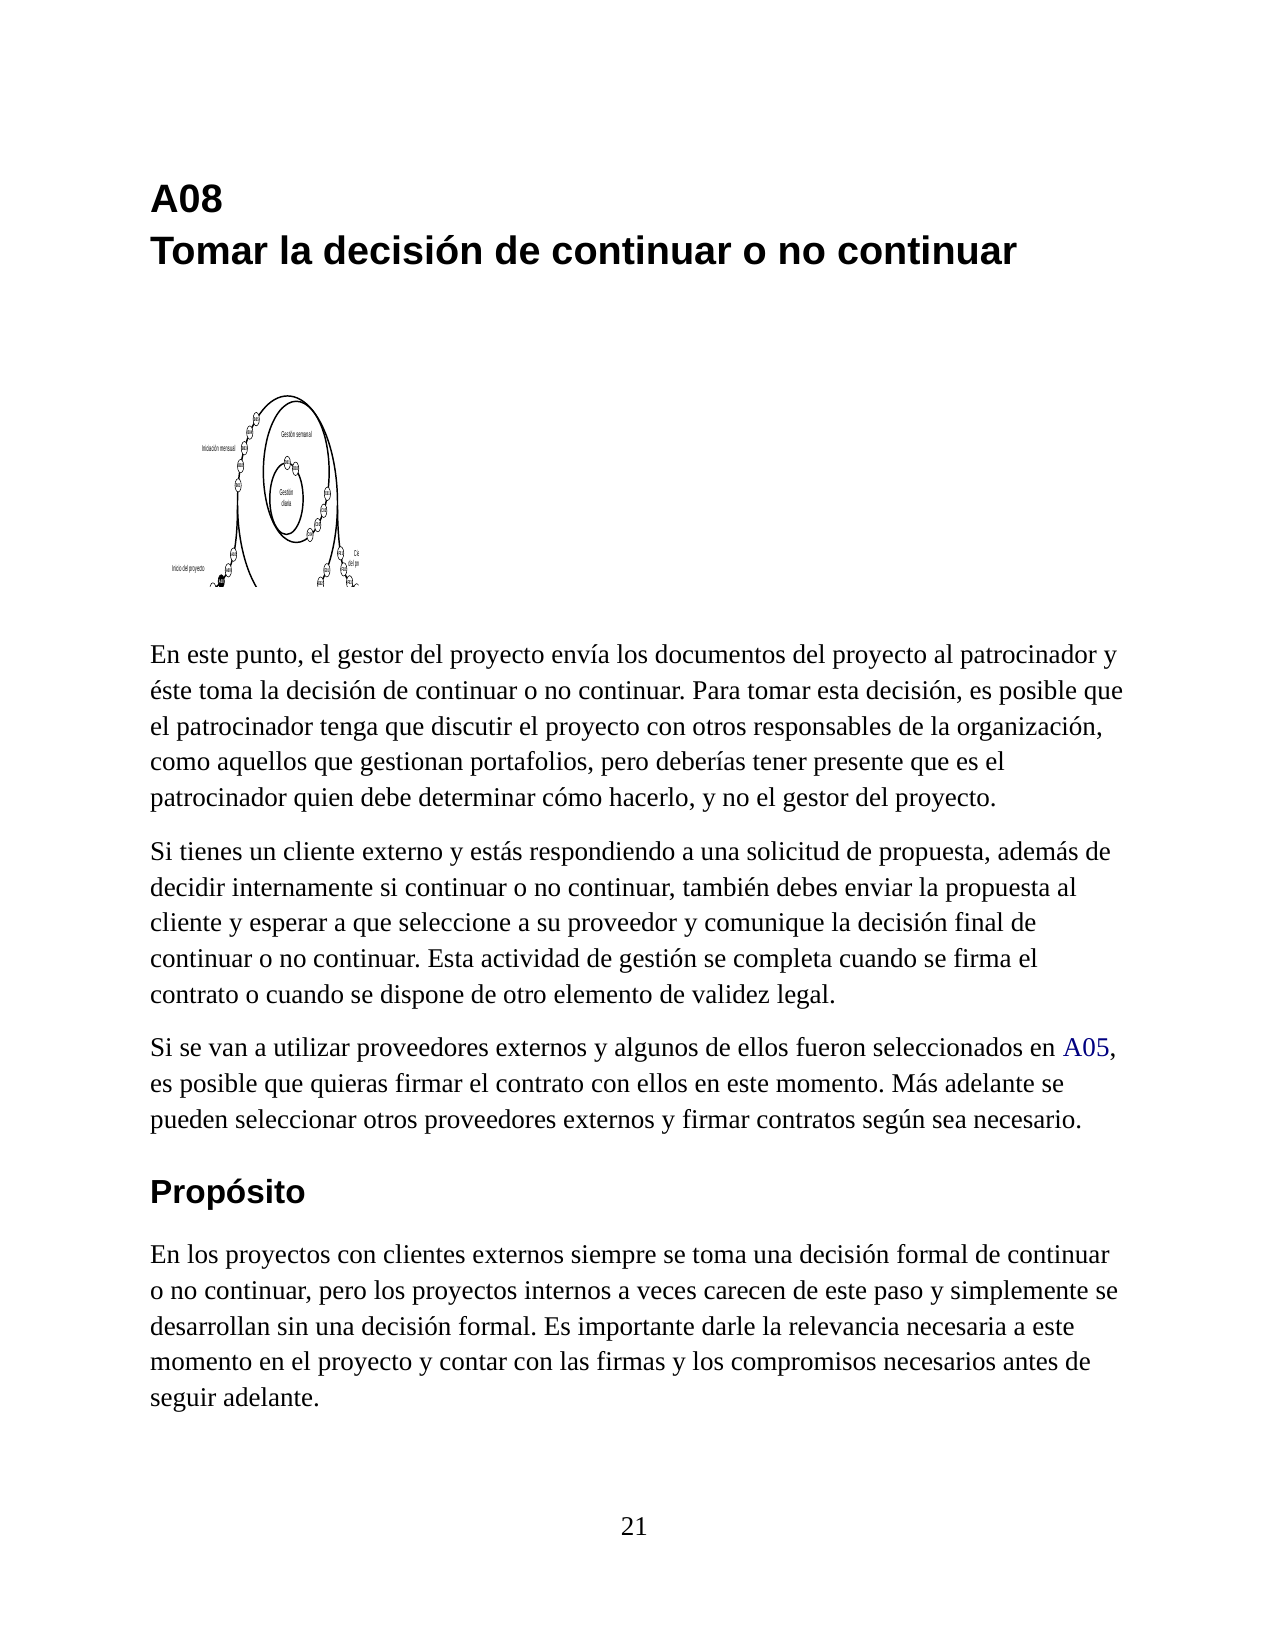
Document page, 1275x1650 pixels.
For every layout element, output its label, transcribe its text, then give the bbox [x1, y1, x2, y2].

subtitle Propósito [150, 1173, 1125, 1211]
subtitle A08 Tomar la decisión de continuar o no continuar [150, 175, 1125, 273]
text En este punto, el gestor del proyecto envía los documentos del proyecto al patrocinador y éste toma la decisión de continuar o no continuar. Para tomar esta decisión, es posible que el patrocinador tenga que discutir el proyecto con otros responsables de la organización, como aquellos que gestionan portafolios, pero deberías tener presente que es el patrocinador quien debe determinar cómo hacerlo, y no el gestor del proyecto. [150, 638, 1125, 812]
text Si tienes un cliente externo y estás respondiendo a una solicitud de propuesta, además de decidir internamente si continuar o no continuar, también debes enviar la propuesta al cliente y esperar a que seleccione a su proveedor y comunique la decisión final de continuar o no continuar. Esta actividad de gestión se completa cuando se firma el contrato o cuando se dispone de otro elemento de validez legal. [150, 835, 1125, 1009]
text En los proyectos con clientes externos siempre se toma una decisión formal de continuar o no continuar, pero los proyectos internos a veces carecen de este paso y simplemente se desarrollan sin una decisión formal. Es importante darle la relevancia necesaria a este momento en el proyecto y contar con las firmas y los compromisos necesarios antes de seguir adelante. [150, 1238, 1125, 1412]
text Si se van a utilizar proveedores externos y algunos de ellos fueron seleccionados en A05, es posible que quieras firmar el contrato con ellos en este momento. Más adelante se pueden seleccionar otros proveedores externos y firmar contratos según sea necesario. [150, 1031, 1125, 1134]
